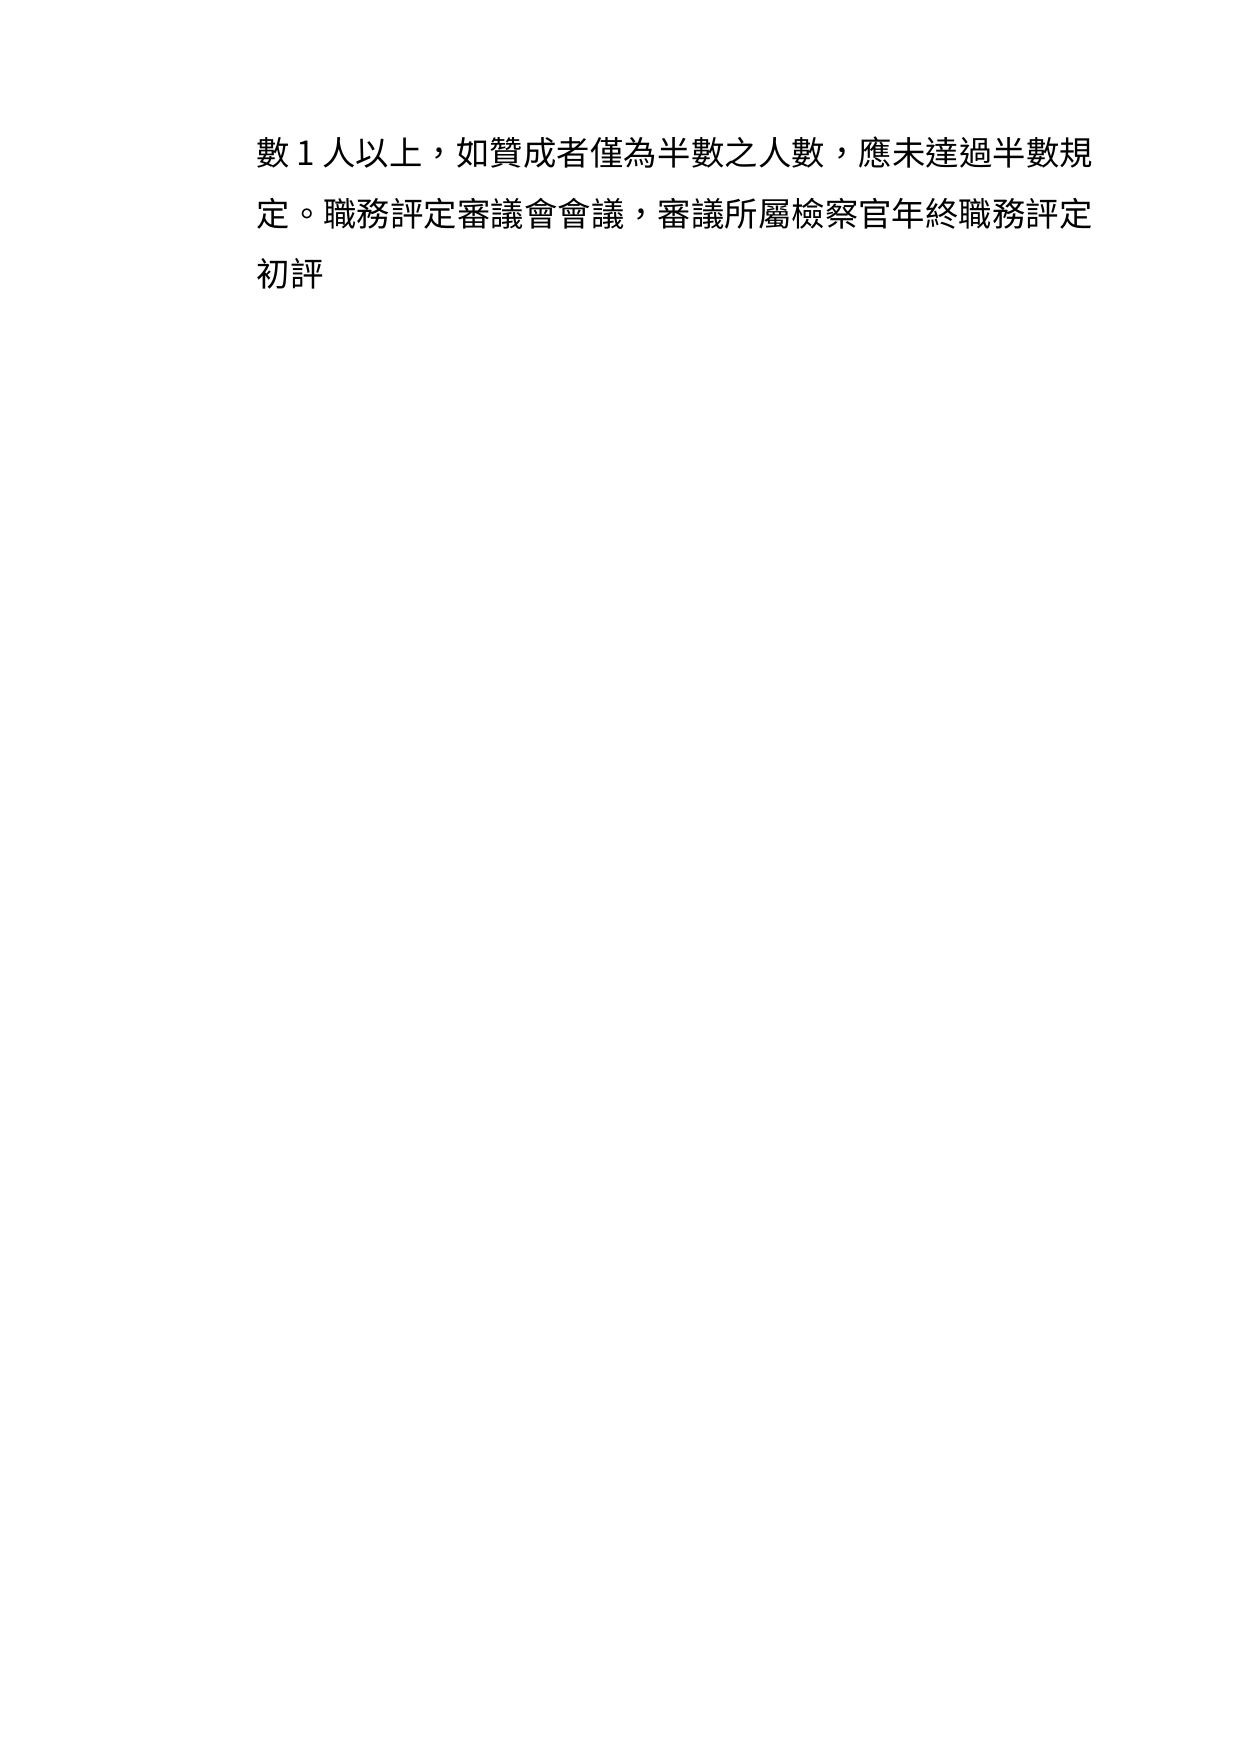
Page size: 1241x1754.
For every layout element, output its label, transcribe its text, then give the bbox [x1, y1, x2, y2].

text 數1 人以上，如贊成者僅為半數之人數，應未達過半數規定。職務評定審議會會議，審議所屬檢察官年終職務評定初評 [206, 127, 1093, 296]
